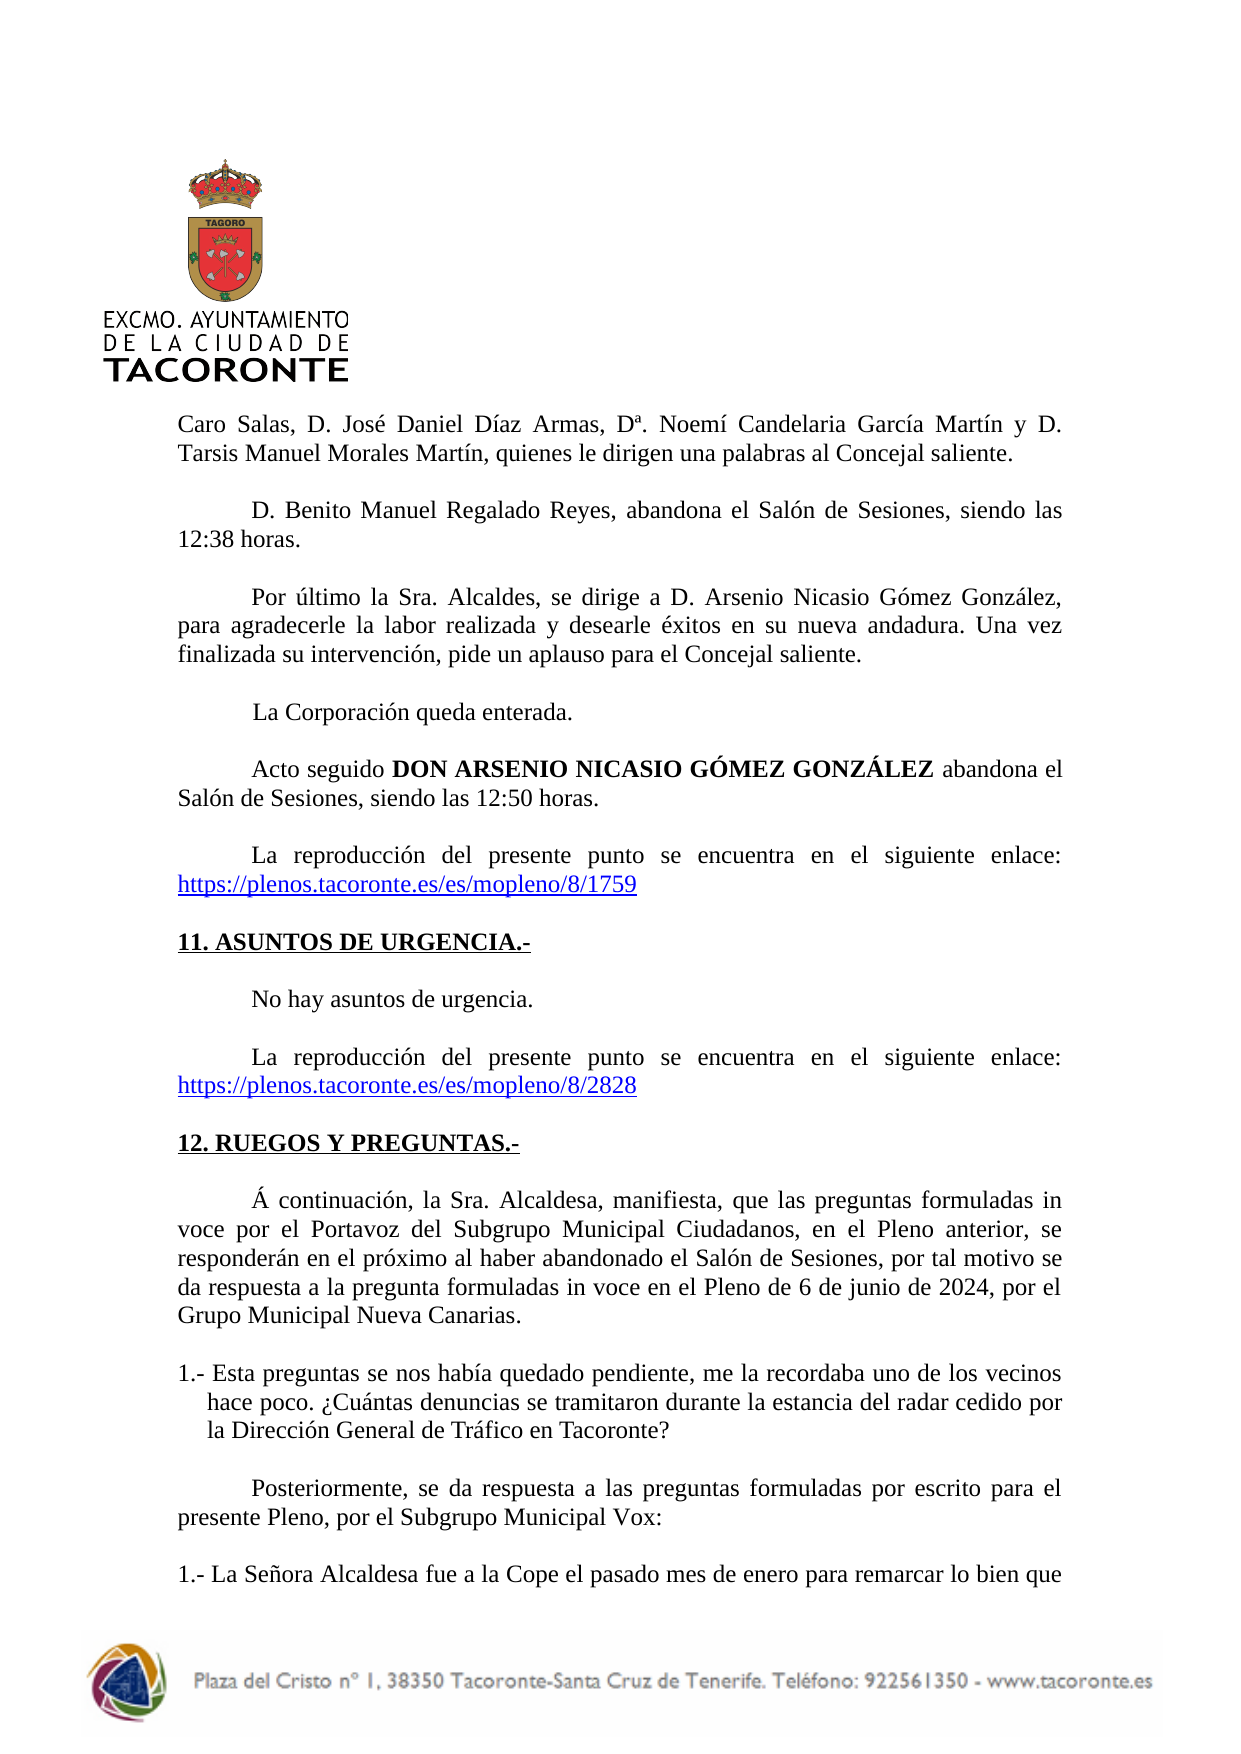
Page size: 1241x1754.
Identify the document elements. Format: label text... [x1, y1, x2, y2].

text Acto seguido DON ARSENIO NICASIO GÓMEZ GONZÁLEZ abandona el Salón de Sesiones, siendo las 12:50 horas. [177, 754, 1063, 812]
text Caro Salas, D. José Daniel Díaz Armas, Dª. Noemí Candelaria García Martín y D. Tarsis Manuel Morales Martín, quienes le dirigen una palabras al Concejal saliente. [177, 409, 1063, 467]
text 1.- La Señora Alcaldesa fue a la Cope el pasado mes de enero para remarcar lo bien que [177, 1559, 1063, 1588]
text La reproducción del presente punto se encuentra en el siguiente enlace: https://plenos.tacoronte.es/es/mopleno/8/1759 [177, 841, 1063, 898]
text La reproducción del presente punto se encuentra en el siguiente enlace: https://plenos.tacoronte.es/es/mopleno/8/2828 [177, 1042, 1063, 1099]
picture [80, 1630, 1163, 1737]
picture [103, 159, 348, 382]
text 11. ASUNTOS DE URGENCIA.- [177, 927, 1063, 956]
text 12. RUEGOS Y PREGUNTAS.- [177, 1128, 1063, 1157]
text 1.- Esta preguntas se nos había quedado pendiente, me la recordaba uno de los vecinos hace poco. ¿Cuántas denuncias se tramitaron durante la estancia del radar cedido por la Dirección General de Tráfico en Tacoronte? [177, 1358, 1063, 1444]
text Á continuación, la Sra. Alcaldesa, manifiesta, que las preguntas formuladas in voce por el Portavoz del Subgrupo Municipal Ciudadanos, en el Pleno anterior, se responderán en el próximo al haber abandonado el Salón de Sesiones, por tal motivo se da respuesta a la pregunta formuladas in voce en el Pleno de 6 de junio de 2024, por el Grupo Municipal Nueva Canarias. [177, 1186, 1063, 1329]
text Posteriormente, se da respuesta a las preguntas formuladas por escrito para el presente Pleno, por el Subgrupo Municipal Vox: [177, 1473, 1063, 1531]
text No hay asuntos de urgencia. [177, 984, 1063, 1013]
text Por último la Sra. Alcaldes, se dirige a D. Arsenio Nicasio Gómez González, para agradecerle la labor realizada y desearle éxitos en su nueva andadura. Una vez finalizada su intervención, pide un aplauso para el Concejal saliente. [177, 582, 1063, 668]
text La Corporación queda enterada. [177, 697, 1063, 726]
text D. Benito Manuel Regalado Reyes, abandona el Salón de Sesiones, siendo las 12:38 horas. [177, 496, 1063, 553]
